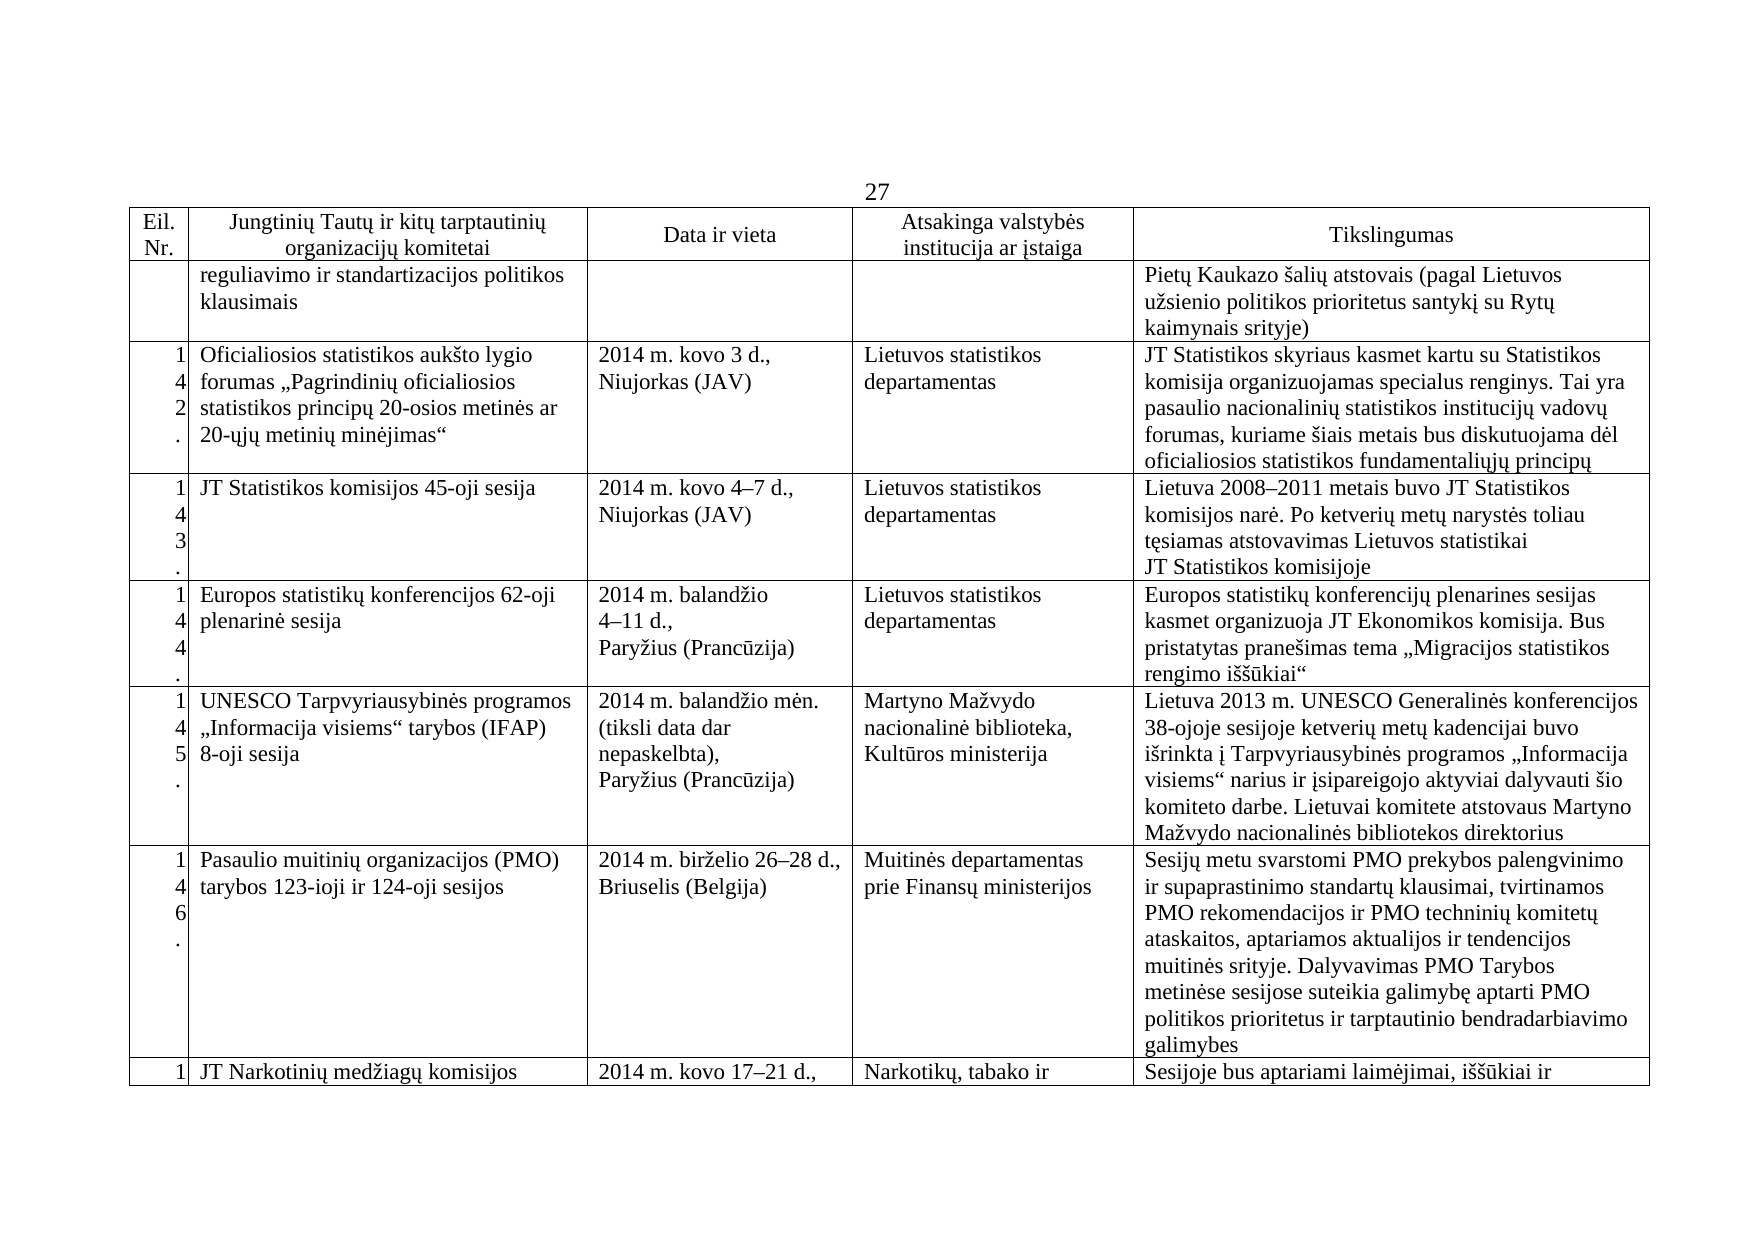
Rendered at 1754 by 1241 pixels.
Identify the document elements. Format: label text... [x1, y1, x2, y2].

table_cell [130, 1058, 188, 1085]
table_cell Europos statistikų konferencijų plenarines sesijas kasmet organizuoja JT Ekonomikos komisija. Bus pristatytas pranešimas tema „Migracijos statistikos rengimo iššūkiai“ [1134, 581, 1649, 686]
table_cell 2014 m. kovo 3 d., Niujorkas (JAV) [588, 342, 852, 473]
table_cell [130, 342, 188, 473]
table_cell Lietuvos statistikos departamentas [853, 474, 1133, 580]
table_cell Lietuva 2008–2011 metais buvo JT Statistikos komisijos narė. Po ketverių metų narystės toliau tęsiamas atstovavimas Lietuvos statistikai JT Statistikos komisijoje [1134, 474, 1649, 580]
table_cell 2014 m. balandžio mėn. (tiksli data dar nepaskelbta), Paryžius (Prancūzija) [588, 687, 852, 845]
table_header Atsakinga valstybės institucija ar įstaiga [853, 208, 1133, 260]
table_cell Europos statistikų konferencijos 62-oji plenarinė sesija [189, 581, 587, 686]
table_cell JT Statistikos komisijos 45-oji sesija [189, 474, 587, 580]
table_cell Lietuvos statistikos departamentas [853, 342, 1133, 473]
table_cell [853, 261, 1133, 341]
table_cell [130, 846, 188, 1057]
table_cell 2014 m. kovo 4–7 d., Niujorkas (JAV) [588, 474, 852, 580]
table_cell [130, 474, 188, 580]
table_cell UNESCO Tarpvyriausybinės programos „Informacija visiems“ tarybos (IFAP) 8-oji sesija [189, 687, 587, 845]
table_header Jungtinių Tautų ir kitų tarptautinių organizacijų komitetai [189, 208, 587, 260]
table_cell JT Narkotinių medžiagų komisijos [189, 1058, 587, 1085]
table_cell [130, 261, 188, 341]
table_cell reguliavimo ir standartizacijos politikos klausimais [189, 261, 587, 341]
table_header Eil.Nr. [130, 208, 188, 260]
table_cell Pasaulio muitinių organizacijos (PMO) tarybos 123-ioji ir 124-oji sesijos [189, 846, 587, 1057]
table_cell Sesijų metu svarstomi PMO prekybos palengvinimo ir supaprastinimo standartų klausimai, tvirtinamos PMO rekomendacijos ir PMO techninių komitetų ataskaitos, aptariamos aktualijos ir tendencijos muitinės srityje. Dalyvavimas PMO Tarybos metinėse sesijose suteikia galimybę aptarti PMO politikos prioritetus ir tarptautinio bendradarbiavimo galimybes [1134, 846, 1649, 1057]
table_header Tikslingumas [1134, 208, 1649, 260]
table_cell Martyno Mažvydo nacionalinė biblioteka, Kultūros ministerija [853, 687, 1133, 845]
table_cell 2014 m. kovo 17–21 d., [588, 1058, 852, 1085]
table_cell 2014 m. birželio 26–28 d., Briuselis (Belgija) [588, 846, 852, 1057]
table_cell Lietuvos statistikos departamentas [853, 581, 1133, 686]
table_cell Oficialiosios statistikos aukšto lygio forumas „Pagrindinių oficialiosios statistikos principų 20-osios metinės ar 20-ųjų metinių minėjimas“ [189, 342, 587, 473]
table_header Data ir vieta [588, 208, 852, 260]
table_cell Lietuva 2013 m. UNESCO Generalinės konferencijos 38-ojoje sesijoje ketverių metų kadencijai buvo išrinkta į Tarpvyriausybinės programos „Informacija visiems“ narius ir įsipareigojo aktyviai dalyvauti šio komiteto darbe. Lietuvai komitete atstovaus Martyno Mažvydo nacionalinės bibliotekos direktorius [1134, 687, 1649, 845]
table_cell JT Statistikos skyriaus kasmet kartu su Statistikos komisija organizuojamas specialus renginys. Tai yra pasaulio nacionalinių statistikos institucijų vadovų forumas, kuriame šiais metais bus diskutuojama dėl oficialiosios statistikos fundamentaliųjų principų [1134, 342, 1649, 473]
table_cell Muitinės departamentas prie Finansų ministerijos [853, 846, 1133, 1057]
table_cell Narkotikų, tabako ir [853, 1058, 1133, 1085]
table_cell Sesijoje bus aptariami laimėjimai, iššūkiai ir [1134, 1058, 1649, 1085]
table_cell Pietų Kaukazo šalių atstovais (pagal Lietuvos užsienio politikos prioritetus santykį su Rytų kaimynais srityje) [1134, 261, 1649, 341]
table_cell [130, 581, 188, 686]
table_cell [588, 261, 852, 341]
table_cell [130, 687, 188, 845]
table_cell 2014 m. balandžio 4–11 d., Paryžius (Prancūzija) [588, 581, 852, 686]
